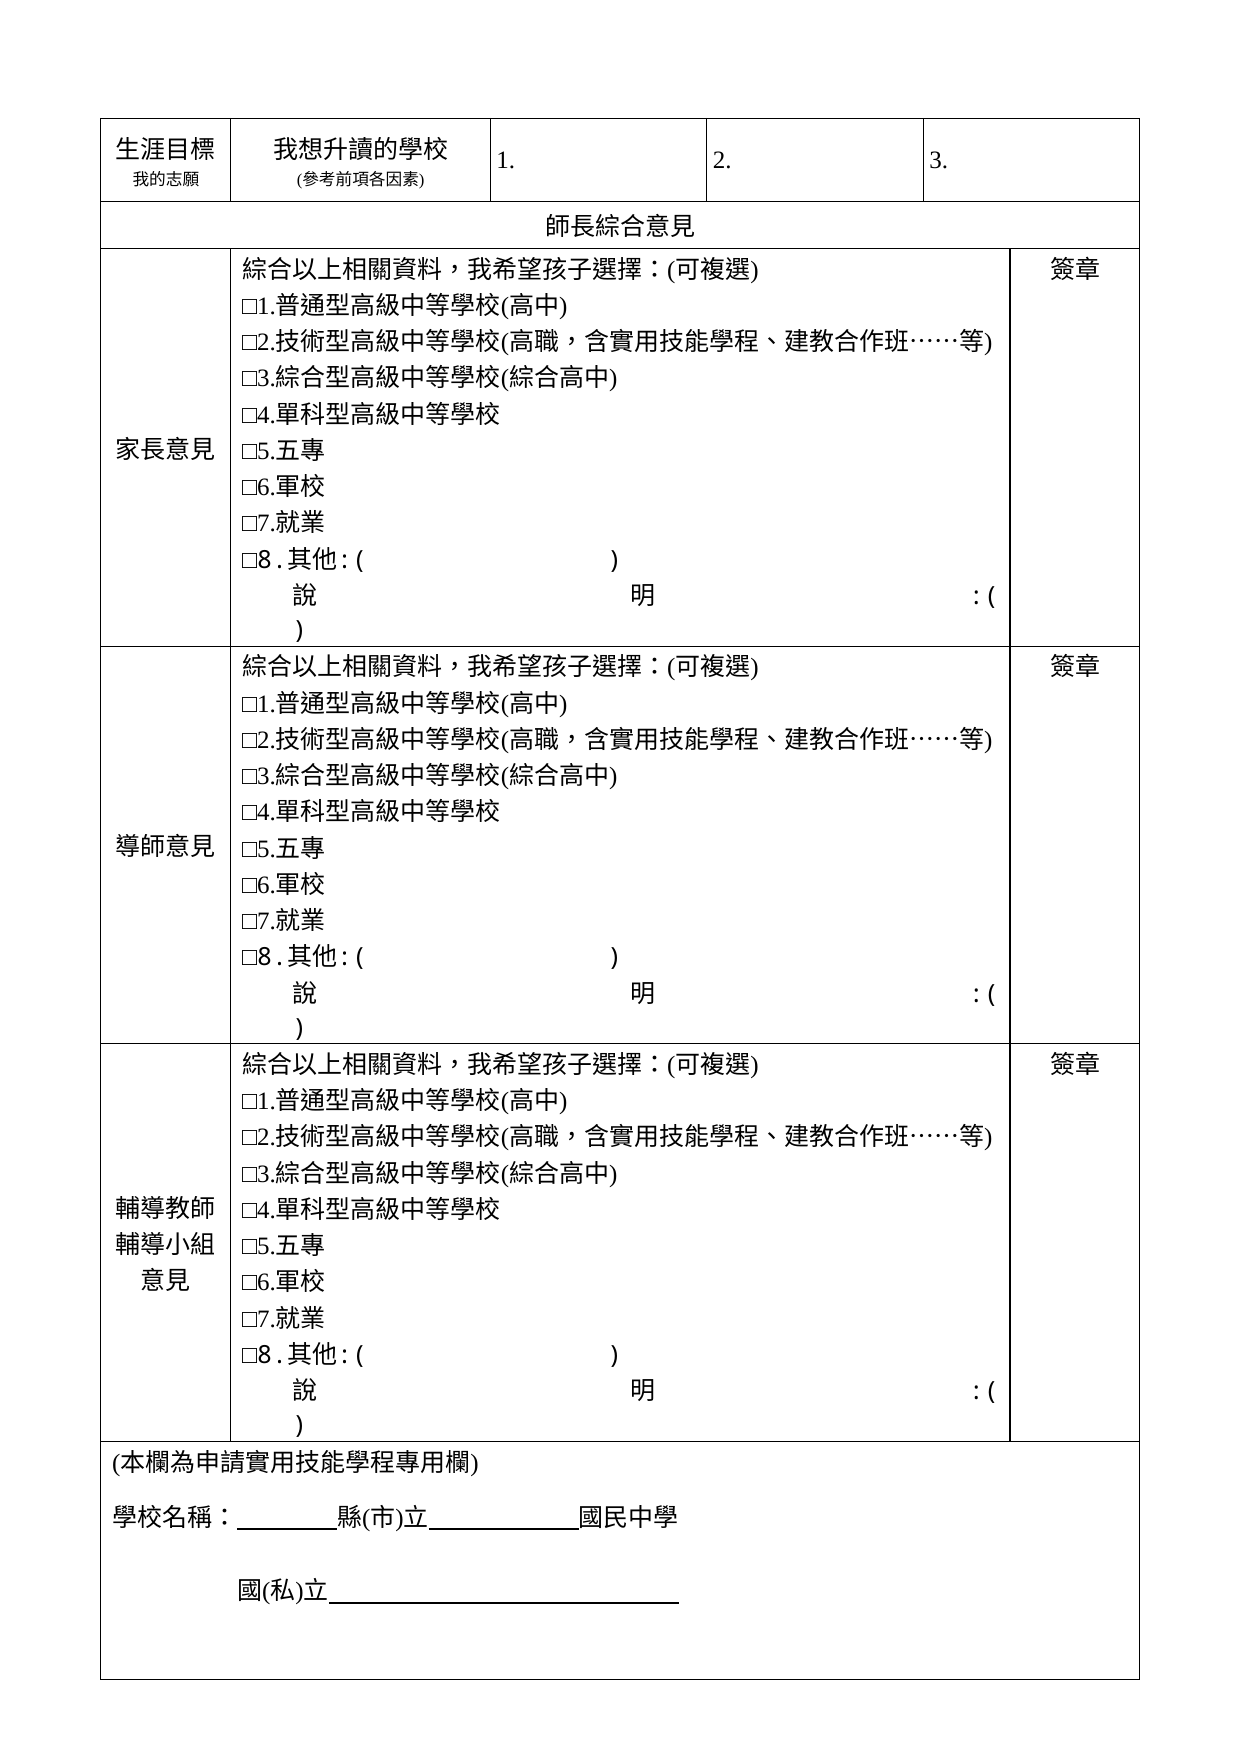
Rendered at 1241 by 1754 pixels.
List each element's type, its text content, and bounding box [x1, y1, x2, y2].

table_cell 師長綜合意見 [101, 202, 1139, 248]
table_cell 生涯目標 我的志願 [101, 119, 230, 201]
table_cell 綜合以上相關資料，我希望孩子選擇：(可複選) □1.普通型高級中等學校(高中) □2.技術型高級中等學校(高職，含實用技能學程、建教合作班……等) □3.綜合型高級中等學校(綜合高中) □4.單科型高級中等學校 □5.五專 □6.軍校 □7.就業 □8.其他:( ) 說明:( ) [231, 1044, 1009, 1441]
table_cell 綜合以上相關資料，我希望孩子選擇：(可複選) □1.普通型高級中等學校(高中) □2.技術型高級中等學校(高職，含實用技能學程、建教合作班……等) □3.綜合型高級中等學校(綜合高中) □4.單科型高級中等學校 □5.五專 □6.軍校 □7.就業 □8.其他:( ) 說明:( ) [231, 249, 1009, 646]
table_cell 1. [491, 119, 706, 201]
table_cell 簽章 [1011, 1044, 1139, 1441]
table_cell 3. [924, 119, 1139, 201]
table_cell (本欄為申請實用技能學程專用欄) 學校名稱： 縣(市)立 國民中學 國(私)立 [101, 1442, 1139, 1679]
table_cell 導師意見 [101, 647, 230, 1043]
table_cell 綜合以上相關資料，我希望孩子選擇：(可複選) □1.普通型高級中等學校(高中) □2.技術型高級中等學校(高職，含實用技能學程、建教合作班……等) □3.綜合型高級中等學校(綜合高中) □4.單科型高級中等學校 □5.五專 □6.軍校 □7.就業 □8.其他:( ) 說明:( ) [231, 647, 1009, 1043]
table_cell 我想升讀的學校 (參考前項各因素) [231, 119, 490, 201]
table_cell 輔導教師 輔導小組 意見 [101, 1044, 230, 1441]
table_cell 簽章 [1011, 249, 1139, 646]
table_cell 2. [707, 119, 923, 201]
table_cell 家長意見 [101, 249, 230, 646]
table_cell 簽章 [1011, 647, 1139, 1043]
